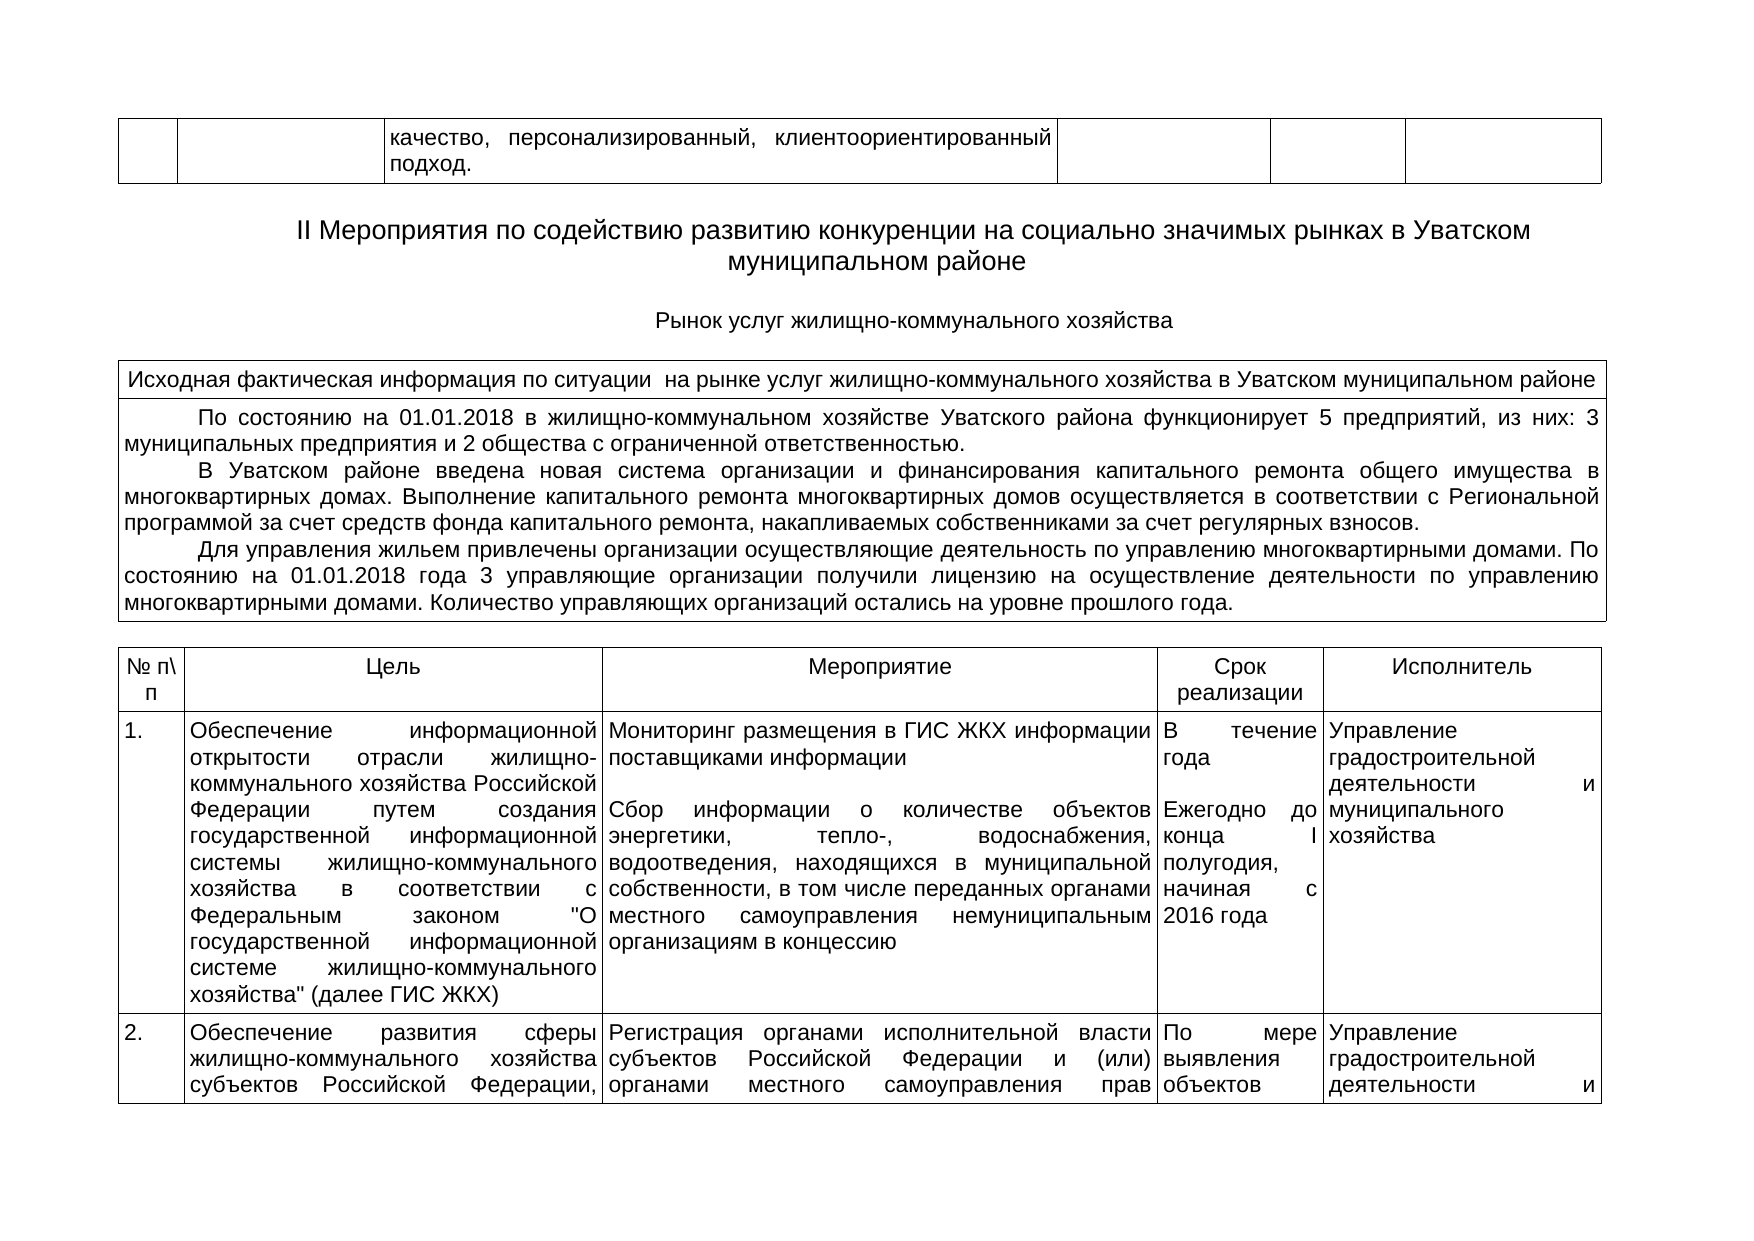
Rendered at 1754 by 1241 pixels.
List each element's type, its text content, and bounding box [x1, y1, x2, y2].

table_header Срок реализации [1158, 648, 1323, 711]
table_cell Управление градостроительной деятельности и муниципального хозяйства [1324, 712, 1601, 1013]
table_cell [119, 119, 177, 182]
table_cell 2. [119, 1014, 184, 1103]
text Рынок услуг жилищно-коммунального хозяйства [118, 307, 1636, 334]
table_header Цель [185, 648, 602, 711]
table_cell [1271, 119, 1405, 182]
table_header Исполнитель [1324, 648, 1601, 711]
table_cell Управление градостроительной деятельности и [1324, 1014, 1601, 1103]
table_cell Обеспечение информационной открытости отрасли жилищно-коммунального хозяйства Российской Федерации путем создания государственной информационной системы жилищно-коммунального хозяйства в соответствии с Федеральным законом "О государственной информационной системе жилищно-коммунального хозяйства" (далее ГИС ЖКХ) [185, 712, 602, 1013]
table_cell По состоянию на 01.01.2018 в жилищно-коммунальном хозяйстве Уватского района функционирует 5 предприятий, из них: 3 муниципальных предприятия и 2 общества с ограниченной ответственностью. В Уватском районе введена новая система организации и финансирования капитального ремонта общего имущества в многоквартирных домах. Выполнение капитального ремонта многоквартирных домов осуществляется в соответствии с Региональной программой за счет средств фонда капитального ремонта, накапливаемых собственниками за счет регулярных взносов. Для управления жильем привлечены организации осуществляющие деятельность по управлению многоквартирными домами. По состоянию на 01.01.2018 года 3 управляющие организации получили лицензию на осуществление деятельности по управлению многоквартирными домами. Количество управляющих организаций остались на уровне прошлого года. [119, 399, 1606, 621]
table_cell В течение года Ежегодно до конца I полугодия, начиная с 2016 года [1158, 712, 1323, 1013]
table_cell Обеспечение развития сферы жилищно-коммунального хозяйства субъектов Российской Федерации, [185, 1014, 602, 1103]
table_cell [178, 119, 384, 182]
table_cell Мониторинг размещения в ГИС ЖКХ информации поставщиками информации Сбор информации о количестве объектов энергетики, тепло-, водоснабжения, водоотведения, находящихся в муниципальной собственности, в том числе переданных органами местного самоуправления немуниципальным организациям в концессию [603, 712, 1157, 1013]
table_cell [1406, 119, 1601, 182]
table_cell [1058, 119, 1270, 182]
table_cell качество, персонализированный, клиентоориентированный подход. [385, 119, 1057, 182]
table_cell 1. [119, 712, 184, 1013]
table_header Мероприятие [603, 648, 1157, 711]
table_header № п\п [119, 648, 184, 711]
table_header Исходная фактическая информация по ситуации на рынке услуг жилищно-коммунального хозяйства в Уватском муниципальном районе [119, 361, 1606, 398]
text II Мероприятия по содействию развитию конкуренции на социально значимых рынках в Уватском муниципальном районе [118, 214, 1636, 276]
table_cell Регистрация органами исполнительной власти субъектов Российской Федерации и (или) органами местного самоуправления прав [603, 1014, 1157, 1103]
table_cell По мере выявления объектов [1158, 1014, 1323, 1103]
